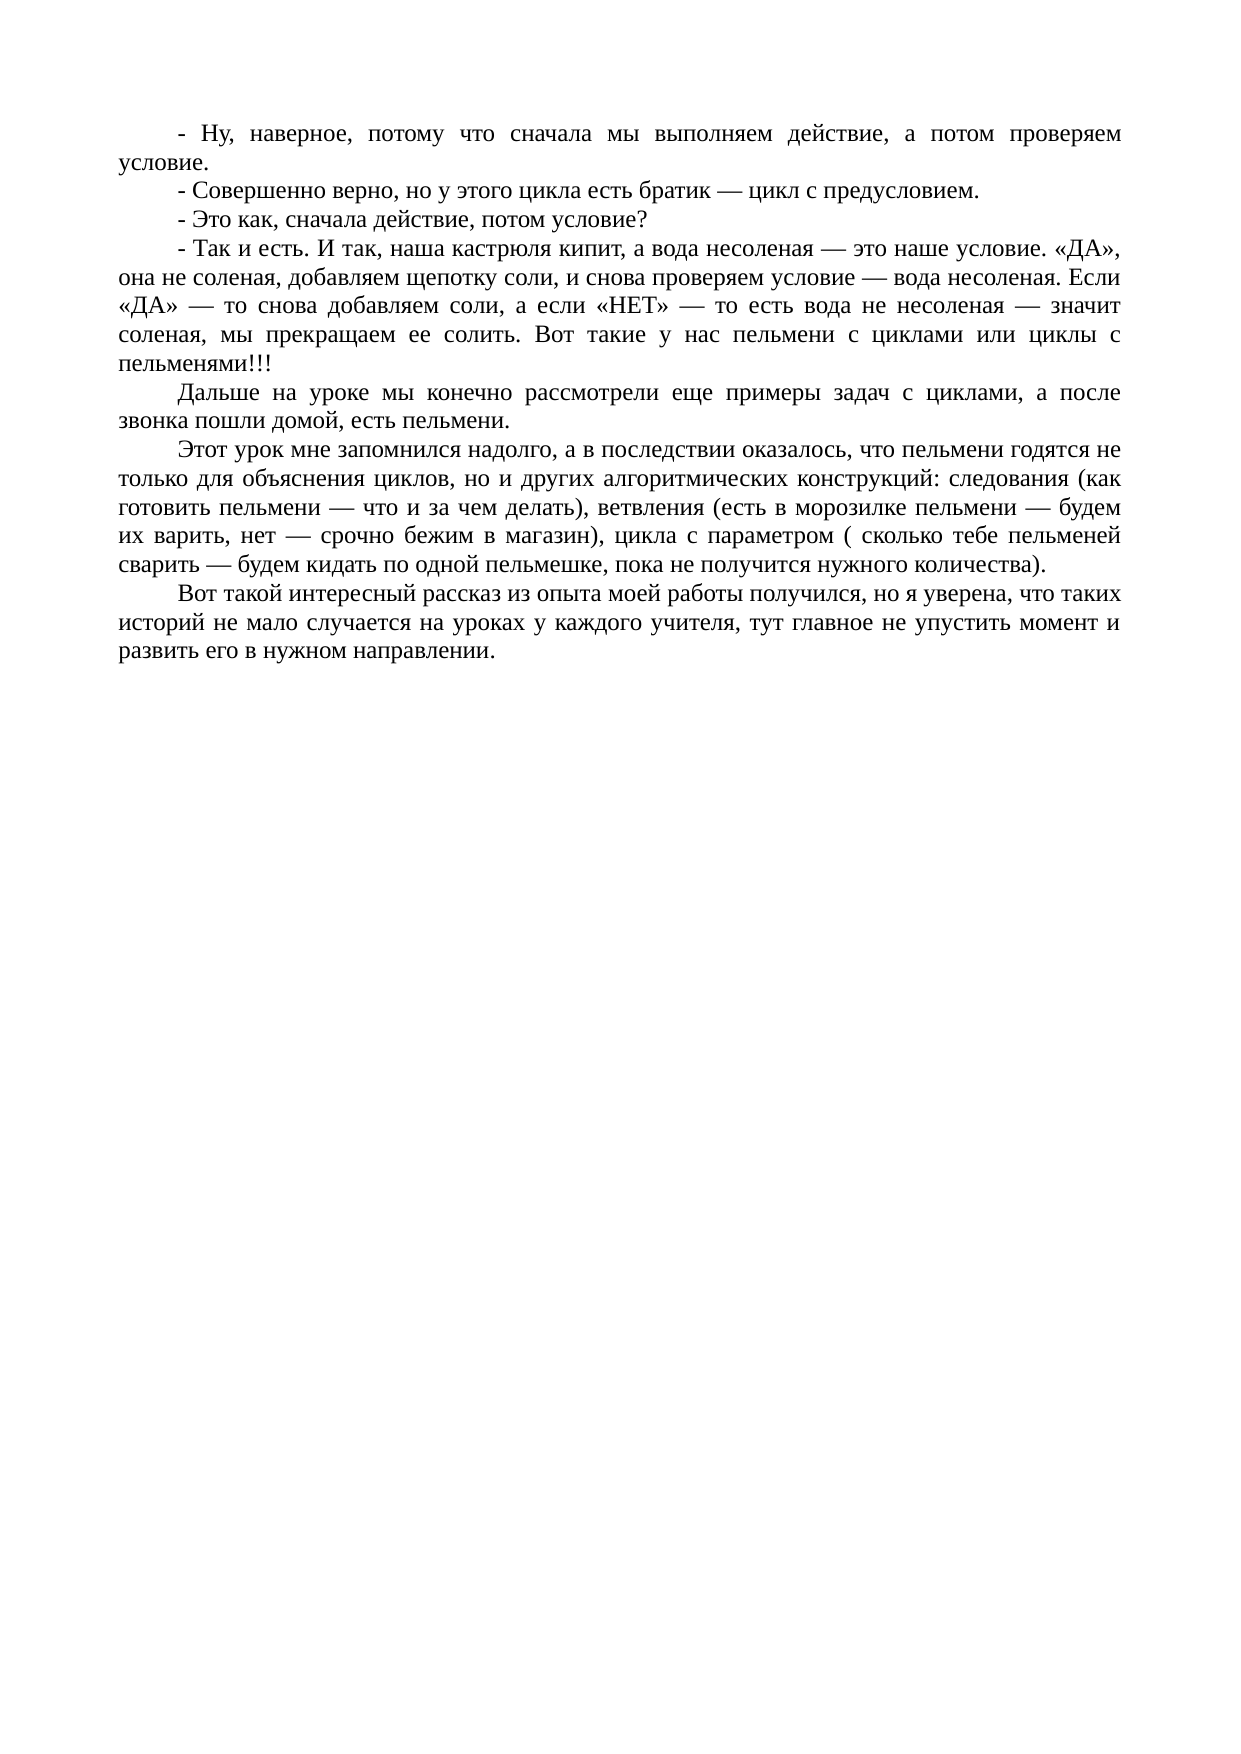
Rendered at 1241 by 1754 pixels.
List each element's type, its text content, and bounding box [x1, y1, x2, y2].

text Вот такой интересный рассказ из опыта моей работы получился, но я уверена, что таких историй не мало случается на уроках у каждого учителя, тут главное не упустить момент и развить его в нужном направлении. [118, 578, 1122, 664]
text - Так и есть. И так, наша кастрюля кипит, а вода несоленая — это наше условие. «ДА», она не соленая, добавляем щепотку соли, и снова проверяем условие — вода несоленая. Если «ДА» — то снова добавляем соли, а если «НЕТ» — то есть вода не несоленая — значит соленая, мы прекращаем ее солить. Вот такие у нас пельмени с циклами или циклы с пельменями!!! [118, 233, 1122, 377]
text Этот урок мне запомнился надолго, а в последствии оказалось, что пельмени годятся не только для объяснения циклов, но и других алгоритмических конструкций: следования (как готовить пельмени — что и за чем делать), ветвления (есть в морозилке пельмени — будем их варить, нет — срочно бежим в магазин), цикла с параметром ( сколько тебе пельменей сварить — будем кидать по одной пельмешке, пока не получится нужного количества). [118, 434, 1122, 578]
text Дальше на уроке мы конечно рассмотрели еще примеры задач с циклами, а после звонка пошли домой, есть пельмени. [118, 377, 1122, 434]
text - Ну, наверное, потому что сначала мы выполняем действие, а потом проверяем условие. [118, 118, 1122, 176]
text - Это как, сначала действие, потом условие? [118, 204, 1122, 233]
text - Совершенно верно, но у этого цикла есть братик — цикл с предусловием. [118, 176, 1122, 204]
